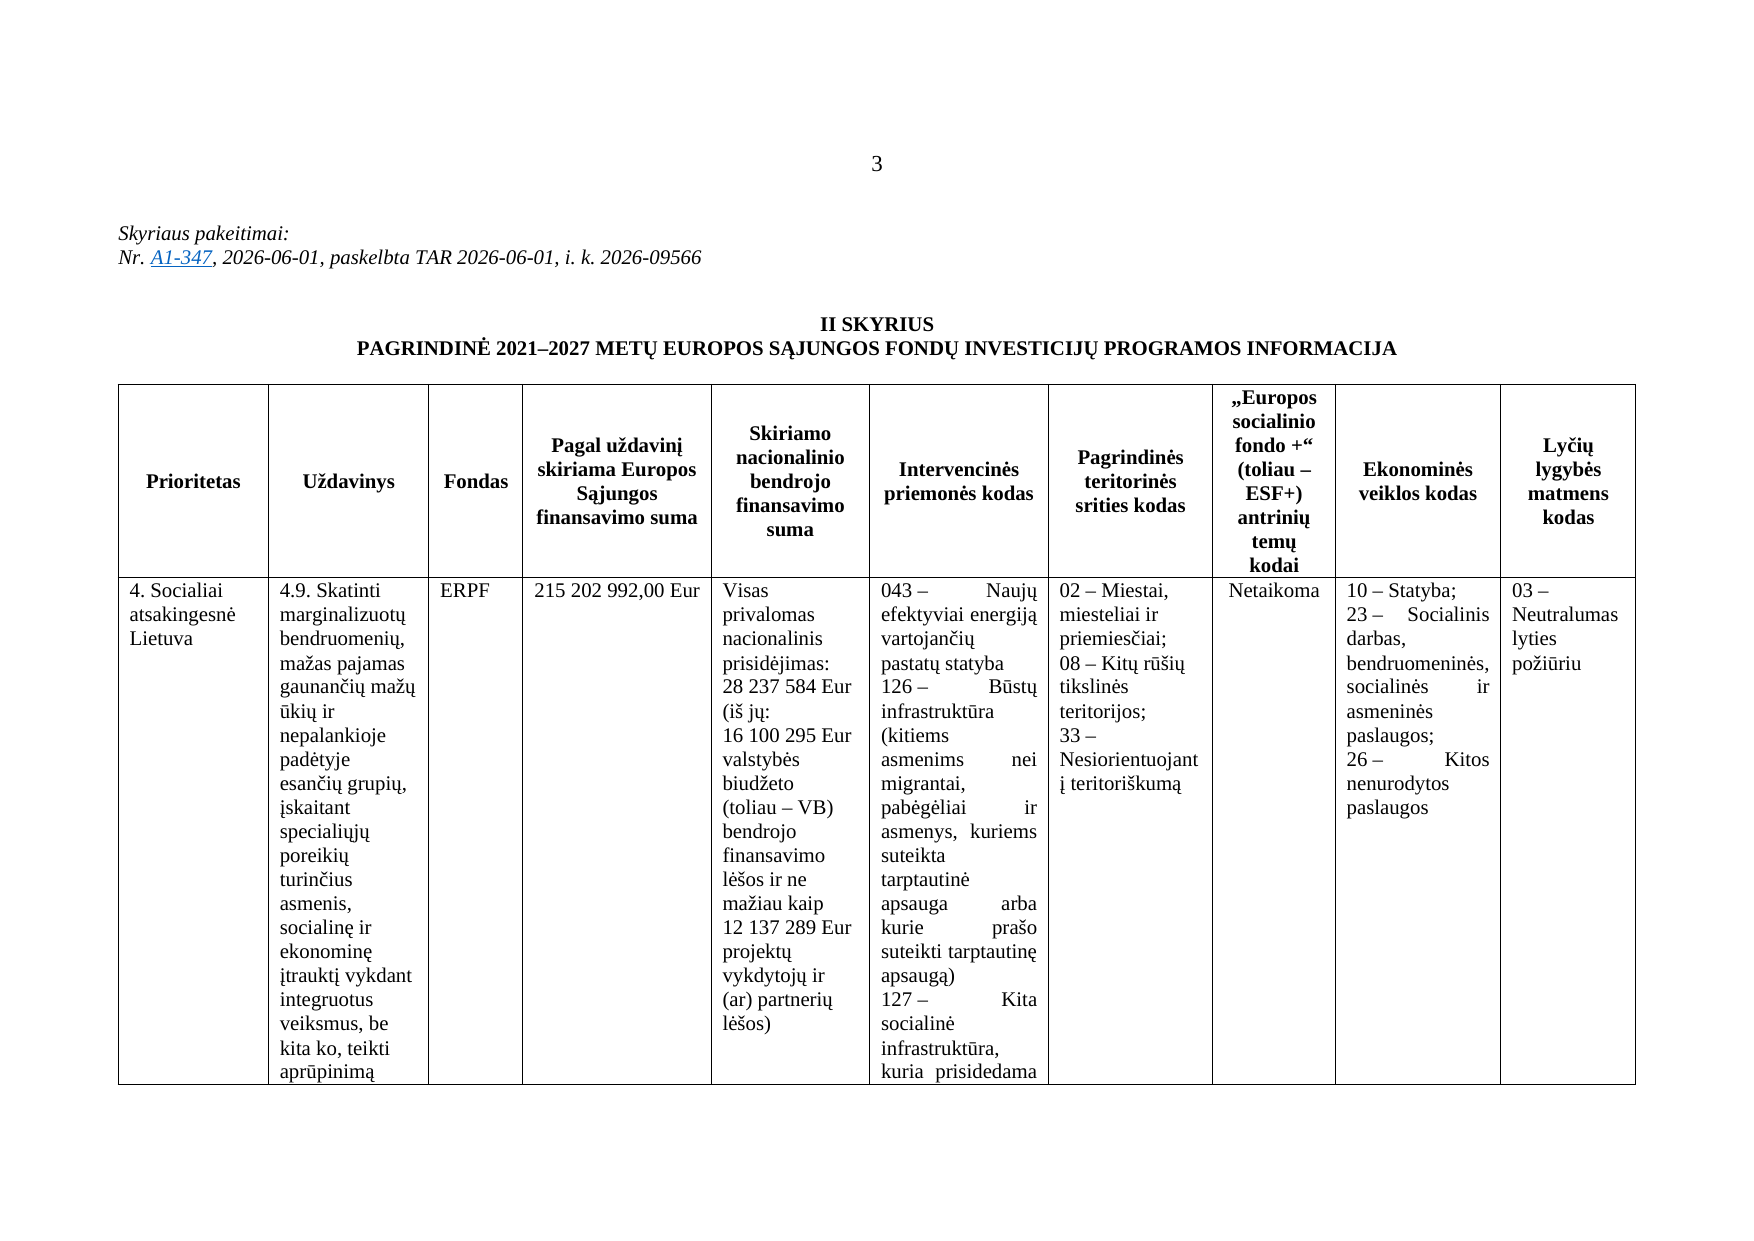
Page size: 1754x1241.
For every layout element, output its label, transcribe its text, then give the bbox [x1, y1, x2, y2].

table_cell 215 202 992,00 Eur [523, 578, 711, 1083]
table_cell 03 – Neutralumas lyties požiūriu [1501, 578, 1635, 1083]
text Skyriaus pakeitimai: [118, 221, 1636, 245]
table_header Uždavinys [269, 385, 428, 577]
table_cell 043 – Naujų efektyviai energiją vartojančių pastatų statyba 126 – Būstų infrastruktūra (kitiems asmenims nei migrantai, pabėgėliai ir asmenys, kuriems suteikta tarptautinė apsauga arba kurie prašo suteikti tarptautinę apsaugą) 127 – Kita socialinė infrastruktūra, kuria prisidedama [870, 578, 1048, 1083]
table_cell Visas privalomas nacionalinis prisidėjimas: 28 237 584 Eur (iš jų: 16 100 295 Eur valstybės biudžeto (toliau – VB) bendrojo finansavimo lėšos ir ne mažiau kaip 12 137 289 Eur projektų vykdytojų ir (ar) partnerių lėšos) [712, 578, 869, 1083]
table_header Ekonominės veiklos kodas [1336, 385, 1500, 577]
table_header Prioritetas [119, 385, 268, 577]
table_header Lyčių lygybės matmens kodas [1501, 385, 1635, 577]
table_header Fondas [429, 385, 522, 577]
table_header Pagal uždavinį skiriama Europos Sąjungos finansavimo suma [523, 385, 711, 577]
table_cell ERPF [429, 578, 522, 1083]
text II SKYRIUS [118, 298, 1636, 336]
table_cell 02 – Miestai, miesteliai ir priemiesčiai; 08 – Kitų rūšių tikslinės teritorijos; 33 – Nesiorientuojant į teritoriškumą [1049, 578, 1212, 1083]
table_cell 4. Socialiai atsakingesnė Lietuva [119, 578, 268, 1083]
table_cell Netaikoma [1213, 578, 1335, 1083]
table_cell 10 – Statyba; 23 – Socialinis darbas, bendruomeninės, socialinės ir asmeninės paslaugos; 26 – Kitos nenurodytos paslaugos [1336, 578, 1500, 1083]
text Nr. A1-347, 2026-06-01, paskelbta TAR 2026-06-01, i. k. 2026-09566 [118, 245, 1636, 269]
table_header Pagrindinės teritorinės srities kodas [1049, 385, 1212, 577]
text PAGRINDINĖ 2021–2027 METŲ EUROPOS SĄJUNGOS FONDŲ INVESTICIJŲ PROGRAMOS INFORMACIJA [118, 336, 1636, 359]
table_header „Europos socialinio fondo +“ (toliau – ESF+) antrinių temų kodai [1213, 385, 1335, 577]
table_header Skiriamo nacionalinio bendrojo finansavimo suma [712, 385, 869, 577]
table_header Intervencinės priemonės kodas [870, 385, 1048, 577]
table_cell 4.9. Skatinti marginalizuotų bendruomenių, mažas pajamas gaunančių mažų ūkių ir nepalankioje padėtyje esančių grupių, įskaitant specialiųjų poreikių turinčius asmenis, socialinę ir ekonominę įtrauktį vykdant integruotus veiksmus, be kita ko, teikti aprūpinimą [269, 578, 428, 1083]
